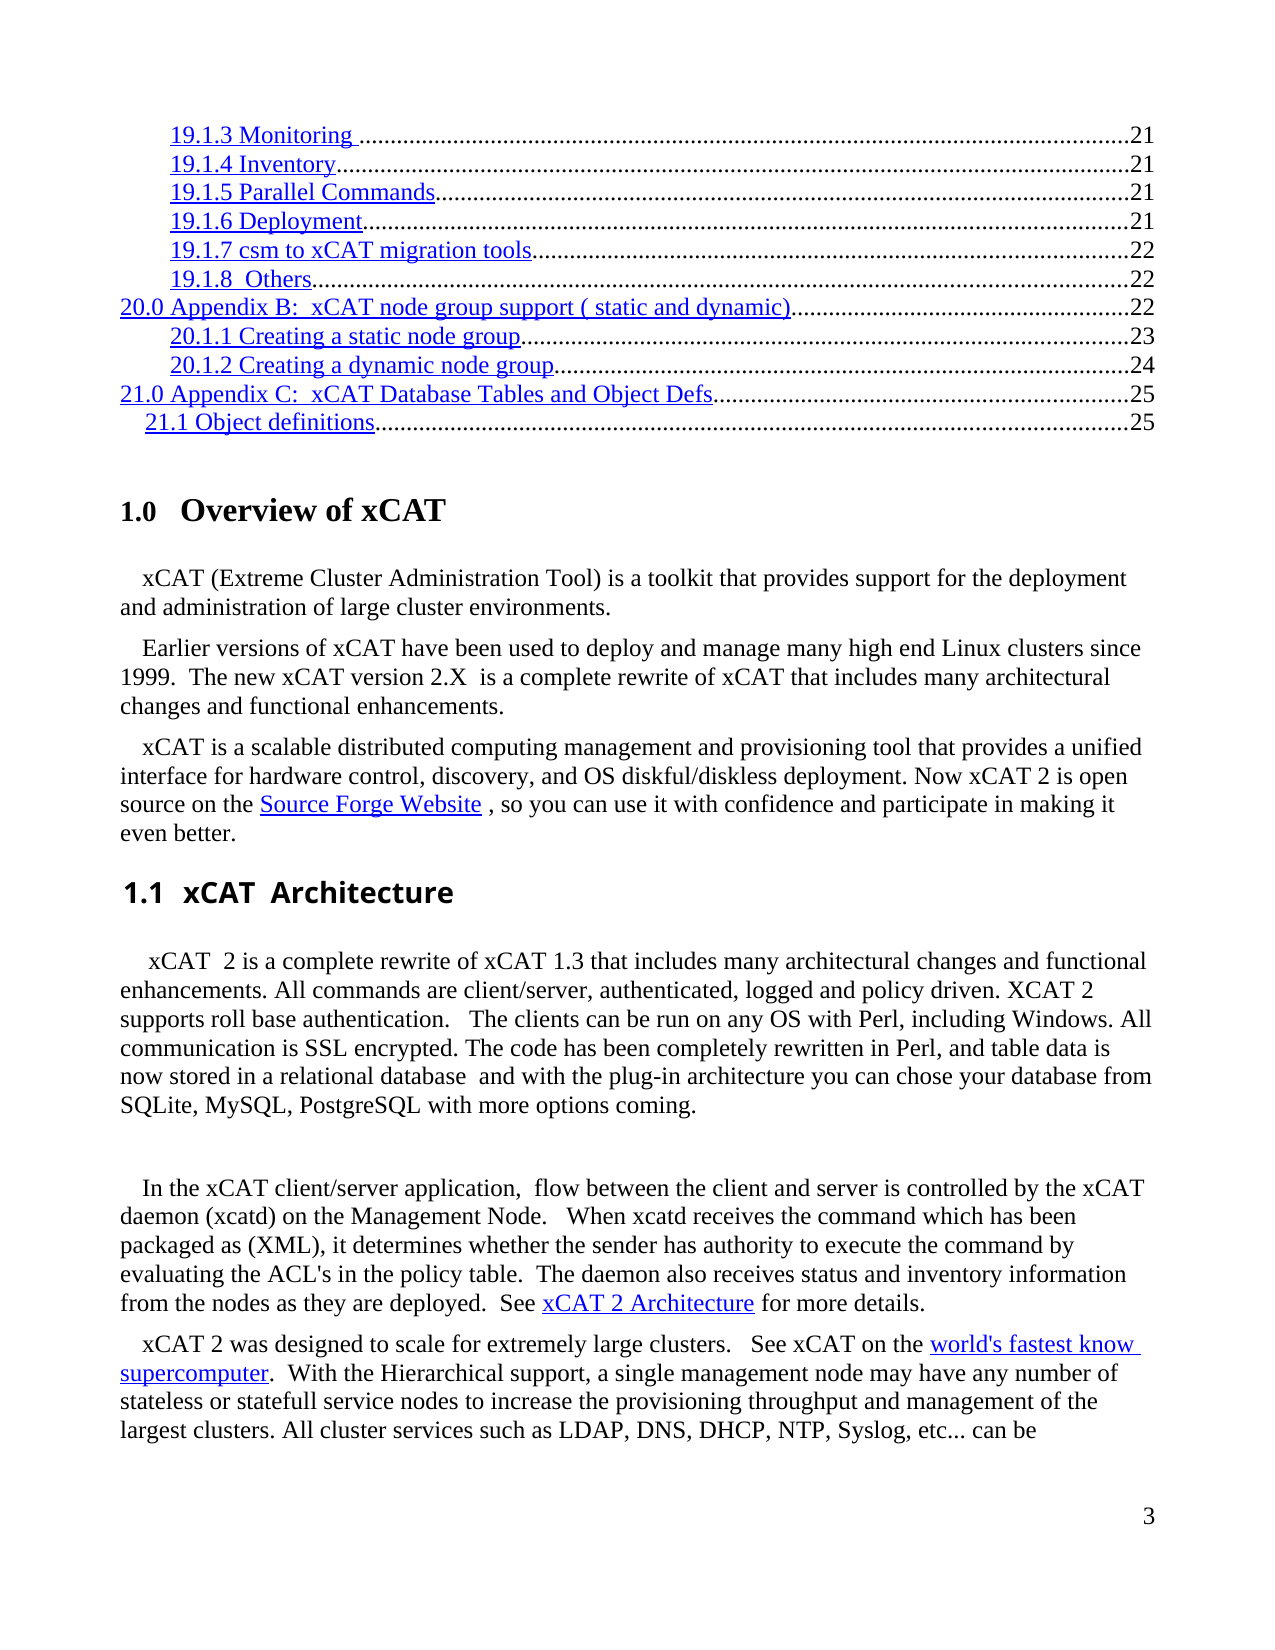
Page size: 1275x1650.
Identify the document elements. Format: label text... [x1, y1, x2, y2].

text xCAT 2 was designed to scale for extremely large clusters. See xCAT on the world's fastest know supercomputer. With the Hierarchical support, a single management node may have any number of stateless or statefull service nodes to increase the provisioning throughput and management of the largest clusters. All cluster services such as LDAP, DNS, DHCP, NTP, Syslog, etc... can be [120, 1329, 1155, 1444]
subtitle xCAT Architecture [123, 872, 1155, 912]
text 20.1.1 Creating a static node group 23 [170, 321, 1155, 350]
text 19.1.6 Deployment 21 [170, 206, 1155, 235]
text 19.1.8 Others 22 [170, 264, 1155, 292]
text 21.1 Object definitions 25 [145, 407, 1155, 436]
text 19.1.3 Monitoring 21 [170, 120, 1155, 149]
text xCAT is a scalable distributed computing management and provisioning tool that provides a unified interface for hardware control, discovery, and OS diskful/diskless deployment. Now xCAT 2 is open source on the Source Forge Website , so you can use it with confidence and participate in making it even better. [120, 732, 1155, 847]
text 19.1.5 Parallel Commands 21 [170, 177, 1155, 206]
text In the xCAT client/server application, flow between the client and server is controlled by the xCAT daemon (xcatd) on the Management Node. When xcatd receives the command which has been packaged as (XML), it determines whether the sender has authority to execute the command by evaluating the ACL's in the policy table. The daemon also receives status and inventory information from the nodes as they are deployed. See xCAT 2 Architecture for more details. [120, 1173, 1155, 1316]
text xCAT 2 is a complete rewrite of xCAT 1.3 that includes many architectural changes and functional enhancements. All commands are client/server, authenticated, logged and policy driven. XCAT 2 supports roll base authentication. The clients can be run on any OS with Perl, including Windows. All communication is SSL encrypted. The code has been completely rewritten in Perl, and table data is now stored in a relational database and with the plug-in architecture you can chose your database from SQLite, MySQL, PostgreSQL with more options coming. [120, 946, 1155, 1119]
text 20.0 Appendix B: xCAT node group support ( static and dynamic) 22 [120, 292, 1155, 321]
subtitle Overview of xCAT [120, 490, 1155, 528]
text Earlier versions of xCAT have been used to deploy and manage many high end Linux clusters since 1999. The new xCAT version 2.X is a complete rewrite of xCAT that includes many architectural changes and functional enhancements. [120, 633, 1155, 719]
text 19.1.4 Inventory 21 [170, 149, 1155, 177]
text 20.1.2 Creating a dynamic node group 24 [170, 350, 1155, 379]
text xCAT (Extreme Cluster Administration Tool) is a toolkit that provides support for the deployment and administration of large cluster environments. [120, 563, 1155, 621]
text 21.0 Appendix C: xCAT Database Tables and Object Defs 25 [120, 379, 1155, 407]
text 19.1.7 csm to xCAT migration tools 22 [170, 235, 1155, 264]
